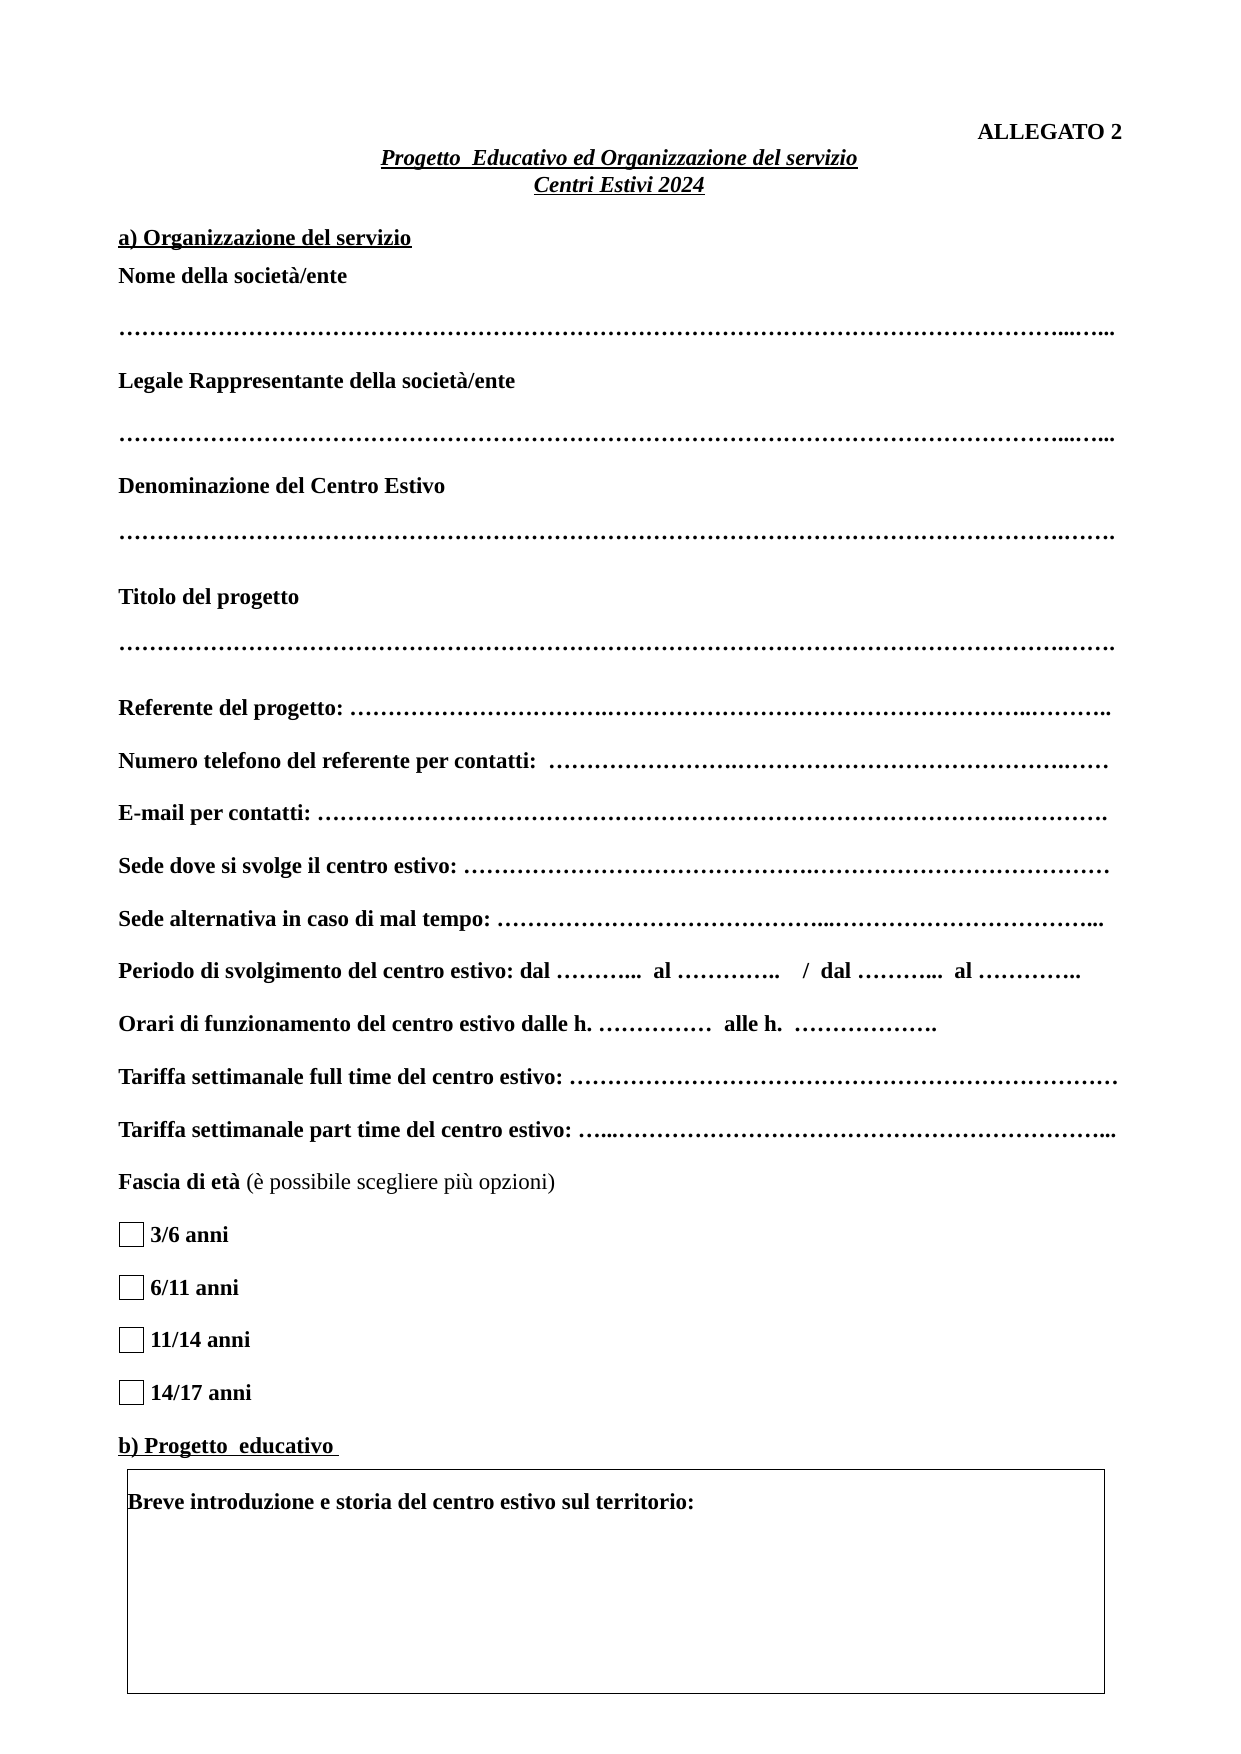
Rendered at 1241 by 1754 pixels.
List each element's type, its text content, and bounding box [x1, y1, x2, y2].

text Legale Rappresentante della società/ente [118, 367, 1122, 393]
text Orari di funzionamento del centro estivo dalle h. …………… alle h. ………………. [118, 1010, 1122, 1037]
text …………………………………………………………………………………………………………….……. [118, 499, 1122, 544]
text Tariffa settimanale full time del centro estivo: ……………………………………………………………… [118, 1063, 1122, 1089]
text Tariffa settimanale part time del centro estivo: …...………………………………………………………... [118, 1116, 1122, 1142]
text 6/11 anni [118, 1274, 1122, 1300]
text ……………………………………………………………………………………………………………...…... [118, 314, 1122, 341]
text 3/6 anni [118, 1221, 1122, 1247]
text Nome della società/ente [118, 262, 1122, 288]
text Sede dove si svolge il centro estivo: ……………………………………….………………………………… [118, 852, 1122, 878]
text …………………………………………………………………………………………………………….……. [118, 609, 1122, 655]
text Periodo di svolgimento del centro estivo: dal ………... al ………….. / dal ………... al ………….. [118, 957, 1122, 984]
text a) Organizzazione del servizio [118, 223, 1122, 250]
text E-mail per contatti: ……………………………………………………………………………….…………. [118, 799, 1122, 826]
text ALLEGATO 2 [118, 118, 1122, 144]
text Titolo del progetto [118, 583, 1122, 609]
text Sede alternativa in caso di mal tempo: ……………………………………...……………………………... [118, 905, 1122, 931]
text 14/17 anni [118, 1379, 1122, 1406]
text Fascia di età (è possibile scegliere più opzioni) [118, 1168, 1122, 1195]
text Progetto Educativo ed Organizzazione del servizio [118, 144, 1122, 171]
text Centri Estivi 2024 [118, 171, 1122, 197]
text Referente del progetto: …………………………….………………………………………………..……….. [118, 694, 1122, 720]
text Numero telefono del referente per contatti: …………………….…………………………………….…… [118, 747, 1122, 773]
text b) Progetto educativo [118, 1432, 1122, 1458]
text ……………………………………………………………………………………………………………...…... [118, 420, 1122, 446]
text 11/14 anni [118, 1326, 1122, 1353]
text Denominazione del Centro Estivo [118, 472, 1122, 499]
